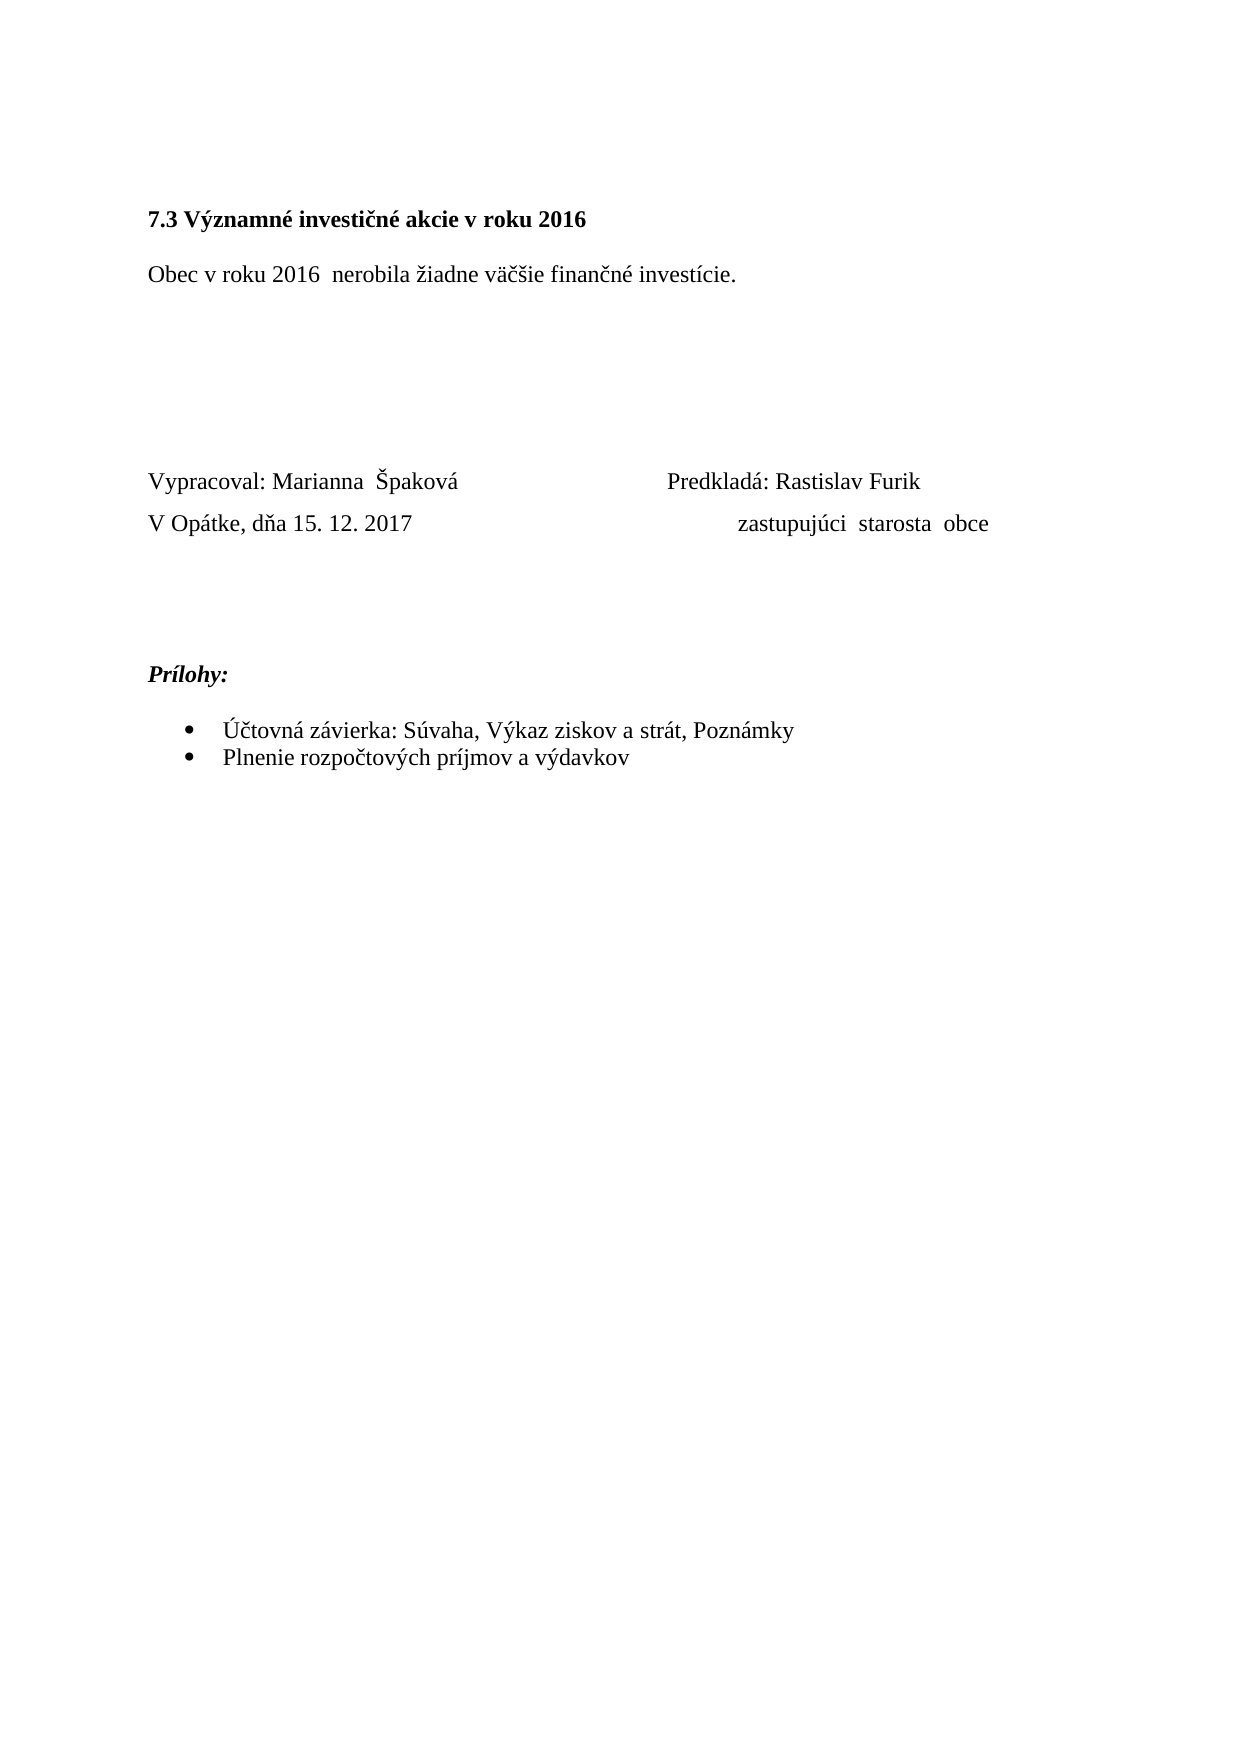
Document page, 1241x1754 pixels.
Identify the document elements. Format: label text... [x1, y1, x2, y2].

text V Opátke, dňa 15. 12. 2017 zastupujúci starosta obce [148, 509, 1093, 536]
list Účtovná závierka: Súvaha, Výkaz ziskov a strát, Poznámky [185, 716, 1093, 743]
list Plnenie rozpočtových príjmov a výdavkov [185, 743, 1093, 771]
text Vypracoval: Marianna Špaková Predkladá: Rastislav Furik [148, 467, 1093, 495]
text 7.3 Významné investičné akcie v roku 2016 [148, 205, 1093, 233]
text Prílohy: [148, 660, 1093, 688]
text Obec v roku 2016 nerobila žiadne väčšie finančné investície. [148, 260, 1093, 288]
